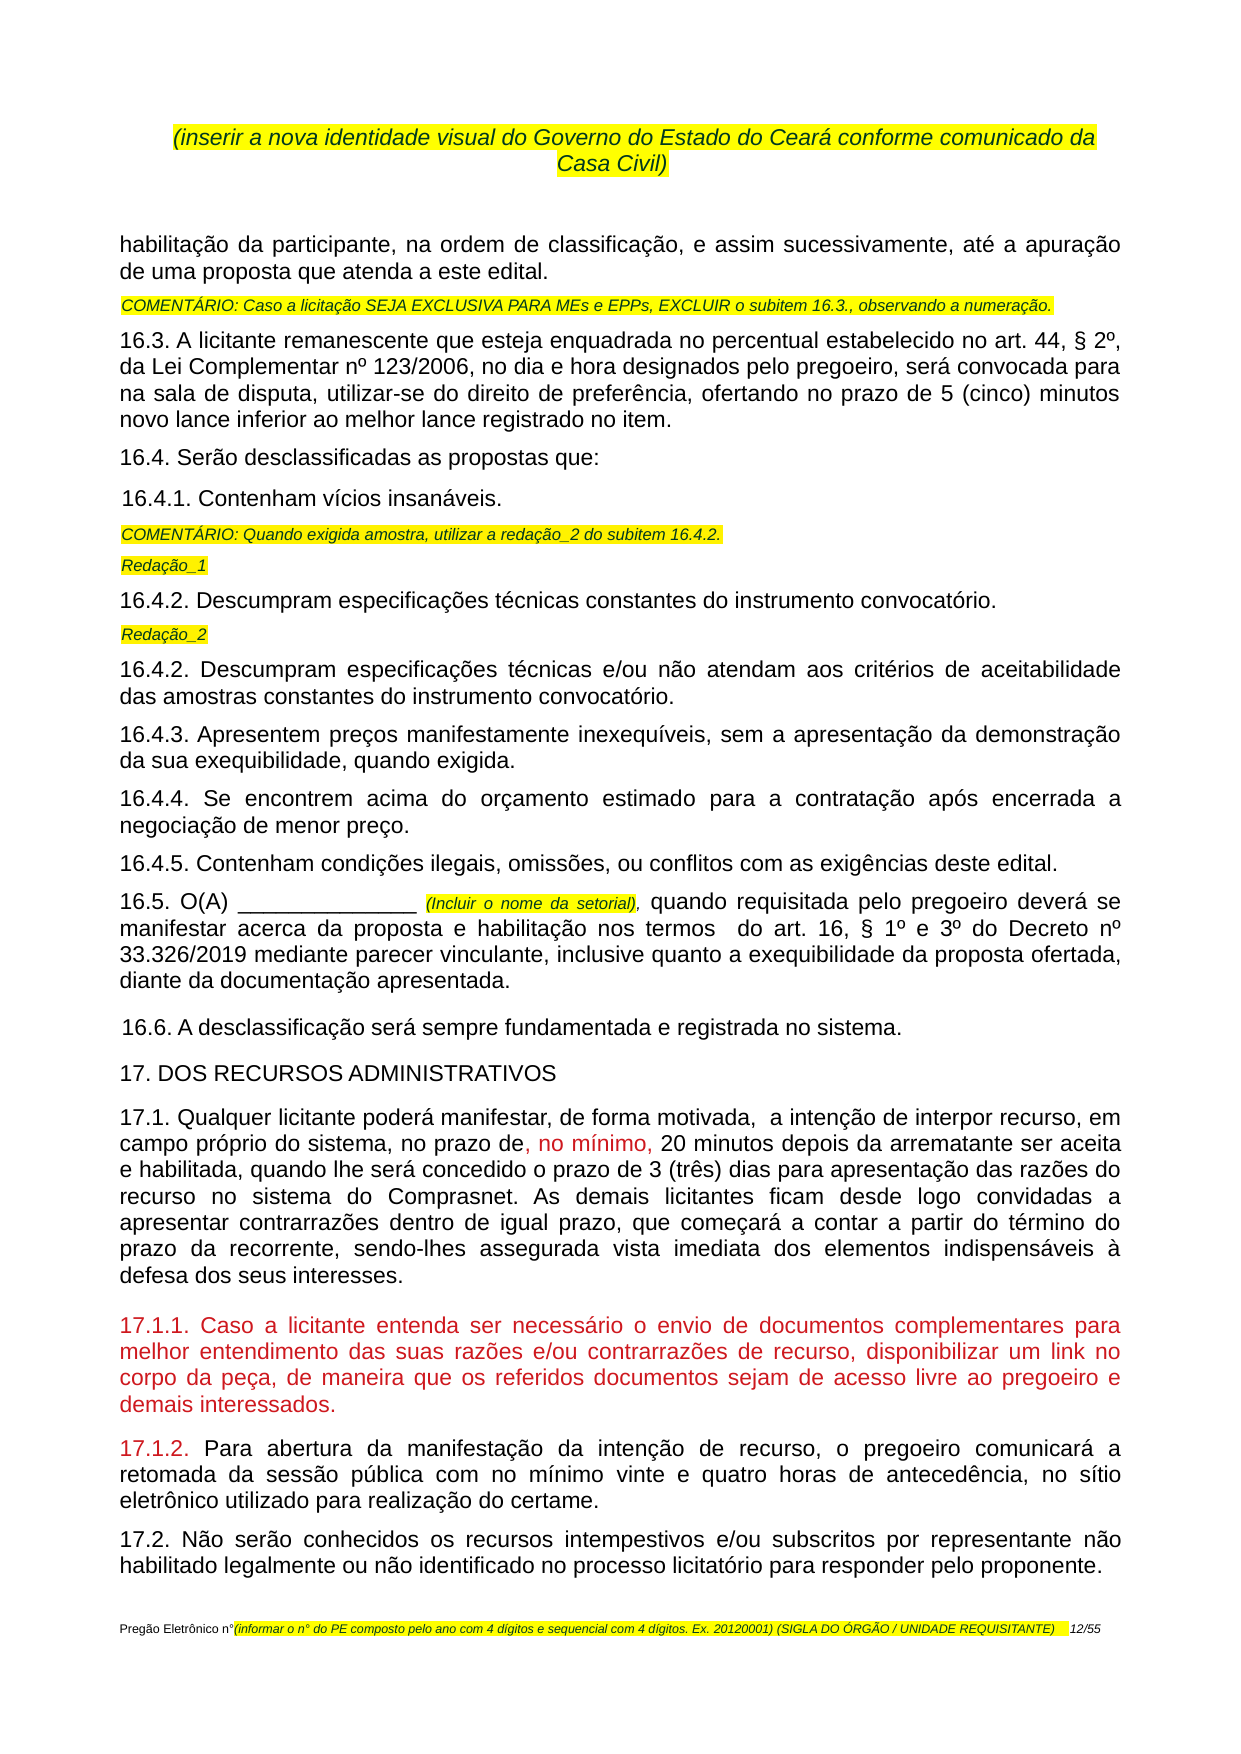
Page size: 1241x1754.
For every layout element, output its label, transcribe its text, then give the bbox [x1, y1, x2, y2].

text habilitação da participante, na ordem de classificação, e assim sucessivamente, até a apuração de uma proposta que atenda a este edital. [119, 231, 1121, 284]
text 17.1.2. Para abertura da manifestação da intenção de recurso, o pregoeiro comunicará a retomada da sessão pública com no mínimo vinte e quatro horas de antecedência, no sítio eletrônico utilizado para realização do certame. [119, 1435, 1121, 1514]
text 16.4.4. Se encontrem acima do orçamento estimado para a contratação após encerrada a negociação de menor preço. [119, 785, 1121, 838]
text 16.6. A desclassificação será sempre fundamentada e registrada no sistema. [119, 1011, 1121, 1042]
text 16.5. O(A) ______________ (Incluir o nome da setorial), quando requisitada pelo pregoeiro deverá se manifestar acerca da proposta e habilitação nos termos do art. 16, § 1º e 3º do Decreto nº 33.326/2019 mediante parecer vinculante, inclusive quanto a exequibilidade da proposta ofertada, diante da documentação apresentada. [119, 888, 1121, 994]
text COMENTÁRIO: Quando exigida amostra, utilizar a redação_2 do subitem 16.4.2. [121, 525, 1121, 544]
text 17.2. Não serão conhecidos os recursos intempestivos e/ou subscritos por representante não habilitado legalmente ou não identificado no processo licitatório para responder pelo proponente. [119, 1526, 1121, 1578]
text 16.4. Serão desclassificadas as propostas que: [119, 444, 1121, 471]
text 16.4.2. Descumpram especificações técnicas e/ou não atendam aos critérios de aceitabilidade das amostras constantes do instrumento convocatório. [119, 656, 1121, 709]
text Redação_2 [121, 625, 1121, 644]
text COMENTÁRIO: Caso a licitação SEJA EXCLUSIVA PARA MEs e EPPs, EXCLUIR o subitem 16.3., observando a numeração. [121, 296, 1121, 315]
text 16.3. A licitante remanescente que esteja enquadrada no percentual estabelecido no art. 44, § 2º, da Lei Complementar nº 123/2006, no dia e hora designados pelo pregoeiro, será convocada para na sala de disputa, utilizar-se do direito de preferência, ofertando no prazo de 5 (cinco) minutos novo lance inferior ao melhor lance registrado no item. [119, 327, 1121, 432]
text 16.4.2. Descumpram especificações técnicas constantes do instrumento convocatório. [119, 587, 1121, 613]
text 16.4.1. Contenham vícios insanáveis. [119, 482, 1121, 513]
text Redação_1 [121, 556, 1121, 575]
text 17. DOS RECURSOS ADMINISTRATIVOS [119, 1059, 1121, 1086]
text 16.4.5. Contenham condições ilegais, omissões, ou conflitos com as exigências deste edital. [119, 850, 1121, 876]
text 17.1.1. Caso a licitante entenda ser necessário o envio de documentos complementares para melhor entendimento das suas razões e/ou contrarrazões de recurso, disponibilizar um link no corpo da peça, de maneira que os referidos documentos sejam de acesso livre ao pregoeiro e demais interessados. [119, 1312, 1121, 1417]
text 16.4.3. Apresentem preços manifestamente inexequíveis, sem a apresentação da demonstração da sua exequibilidade, quando exigida. [119, 721, 1121, 773]
text 17.1. Qualquer licitante poderá manifestar, de forma motivada, a intenção de interpor recurso, em campo próprio do sistema, no prazo de, no mínimo, 20 minutos depois da arrematante ser aceita e habilitada, quando lhe será concedido o prazo de 3 (três) dias para apresentação das razões do recurso no sistema do Comprasnet. As demais licitantes ficam desde logo convidadas a apresentar contrarrazões dentro de igual prazo, que começará a contar a partir do término do prazo da recorrente, sendo-lhes assegurada vista imediata dos elementos indispensáveis à defesa dos seus interesses. [119, 1104, 1121, 1288]
